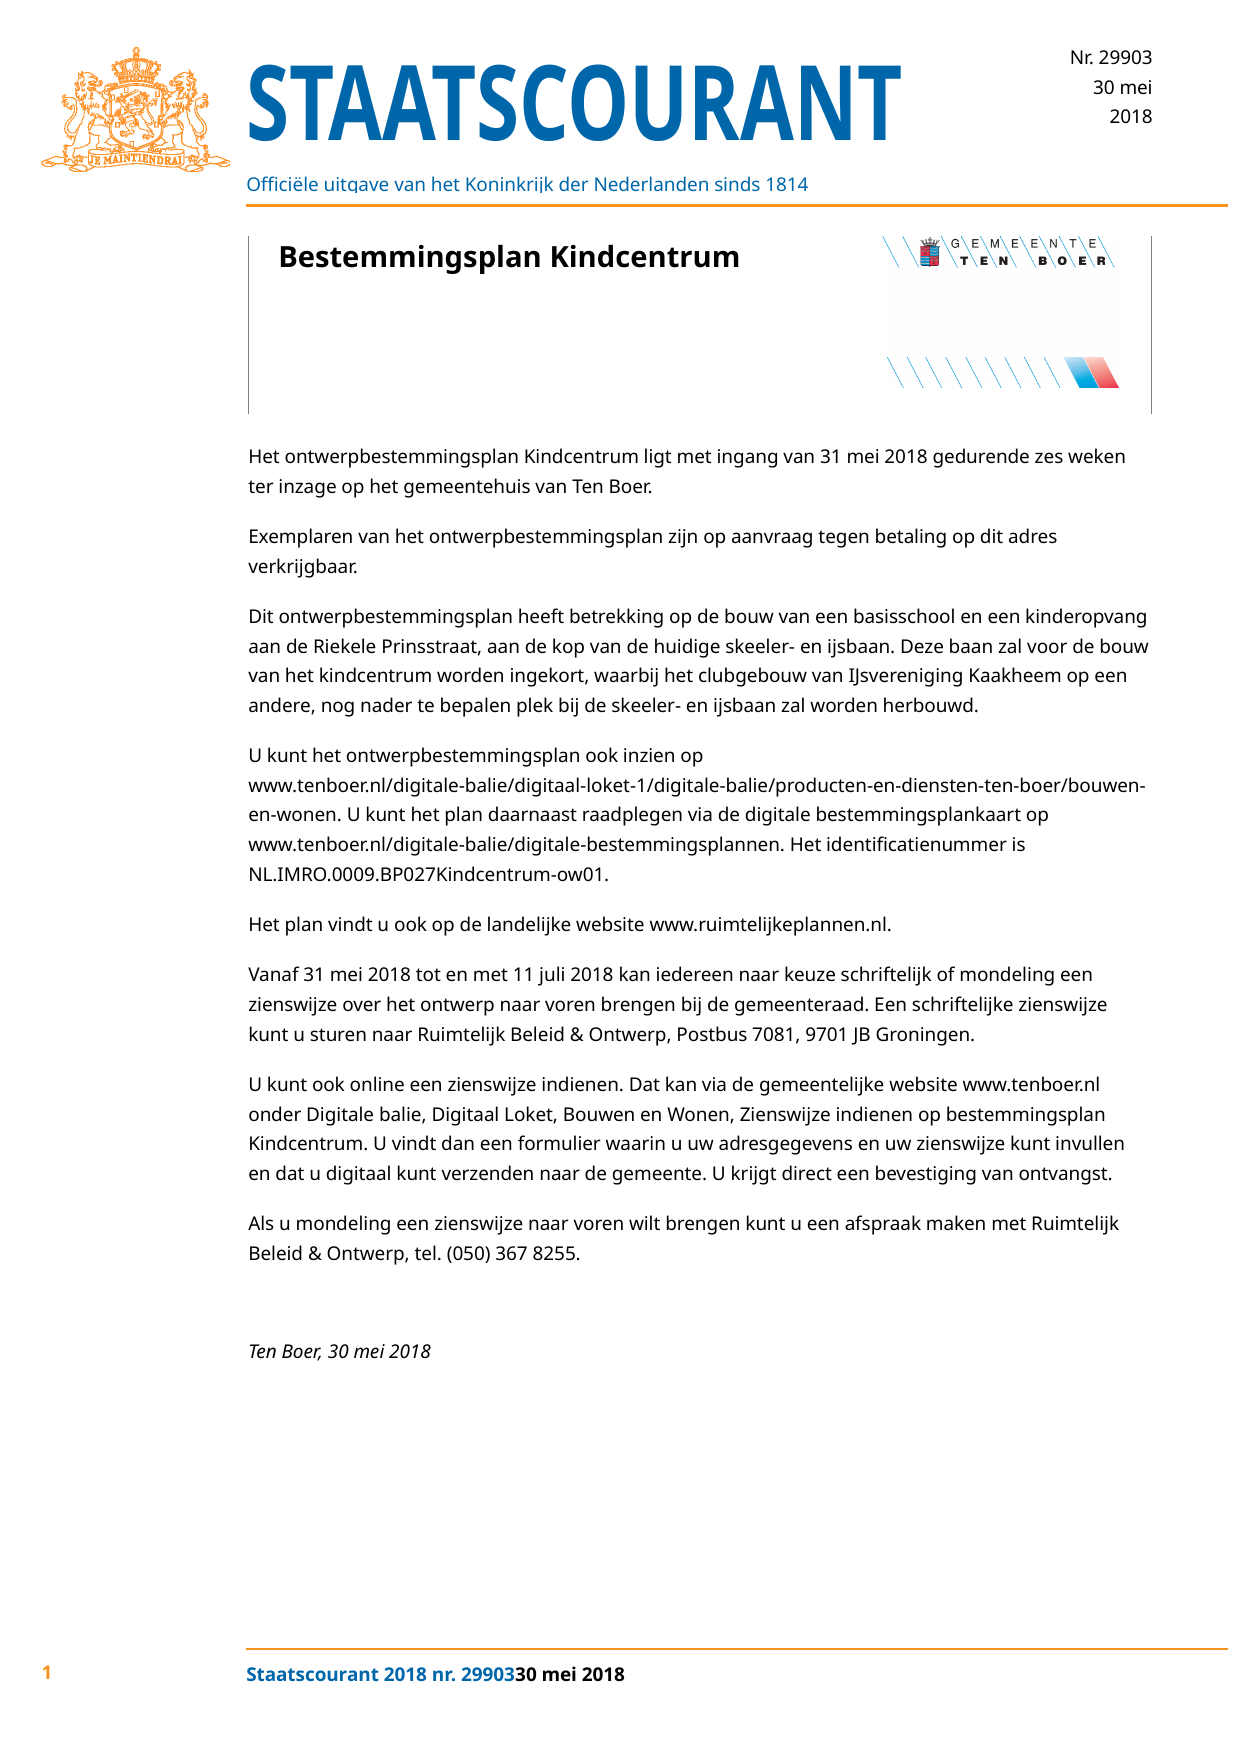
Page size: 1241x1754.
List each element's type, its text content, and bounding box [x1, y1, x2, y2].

text Het plan vindt u ook op de landelijke website www.ruimtelijkeplannen.nl. [248, 911, 1152, 937]
text U kunt het ontwerpbestemmingsplan ook inzien op www.tenboer.nl/digitale-balie/digitaal-loket-1/digitale-balie/producten-en-diensten-ten-boer/bouwen-en-wonen. U kunt het plan daarnaast raadplegen via de digitale bestemmingsplankaart op www.tenboer.nl/digitale-balie/digitale-bestemmingsplannen. Het identificatienummer is NL.IMRO.0009.BP027Kindcentrum-ow01. [248, 742, 1152, 886]
picture [882, 236, 1119, 388]
text Als u mondeling een zienswijze naar voren wilt brengen kunt u een afspraak maken met Ruimtelijk Beleid & Ontwerp, tel. (050) 367 8255. [248, 1210, 1152, 1266]
text Exemplaren van het ontwerpbestemmingsplan zijn op aanvraag tegen betaling op dit adres verkrijgbaar. [248, 523, 1152, 578]
picture [41, 47, 231, 172]
text Ten Boer, 30 mei 2018 [248, 1338, 1152, 1364]
text Het ontwerpbestemmingsplan Kindcentrum ligt met ingang van 31 mei 2018 gedurende zes weken ter inzage op het gemeentehuis van Ten Boer. [248, 443, 1152, 498]
text Vanaf 31 mei 2018 tot en met 11 juli 2018 kan iedereen naar keuze schriftelijk of mondeling een zienswijze over het ontwerp naar voren brengen bij de gemeenteraad. Een schriftelijke zienswijze kunt u sturen naar Ruimtelijk Beleid & Ontwerp, Postbus 7081, 9701 JB Groningen. [248, 962, 1152, 1046]
table_header [850, 236, 1151, 414]
text Dit ontwerpbestemmingsplan heeft betrekking op de bouw van een basisschool en een kinderopvang aan de Riekele Prinsstraat, aan de kop van de huidige skeeler- en ijsbaan. Deze baan zal voor de bouw van het kindcentrum worden ingekort, waarbij het clubgebouw van IJsvereniging Kaakheem op een andere, nog nader te bepalen plek bij de skeeler- en ijsbaan zal worden herbouwd. [248, 603, 1152, 718]
table_header Bestemmingsplan Kindcentrum [249, 236, 850, 414]
text U kunt ook online een zienswijze indienen. Dat kan via de gemeentelijke website www.tenboer.nl onder Digitale balie, Digitaal Loket, Bouwen en Wonen, Zienswijze indienen op bestemmingsplan Kindcentrum. U vindt dan een formulier waarin u uw adresgegevens en uw zienswijze kunt invullen en dat u digitaal kunt verzenden naar de gemeente. U krijgt direct een bevestiging van ontvangst. [248, 1071, 1152, 1186]
